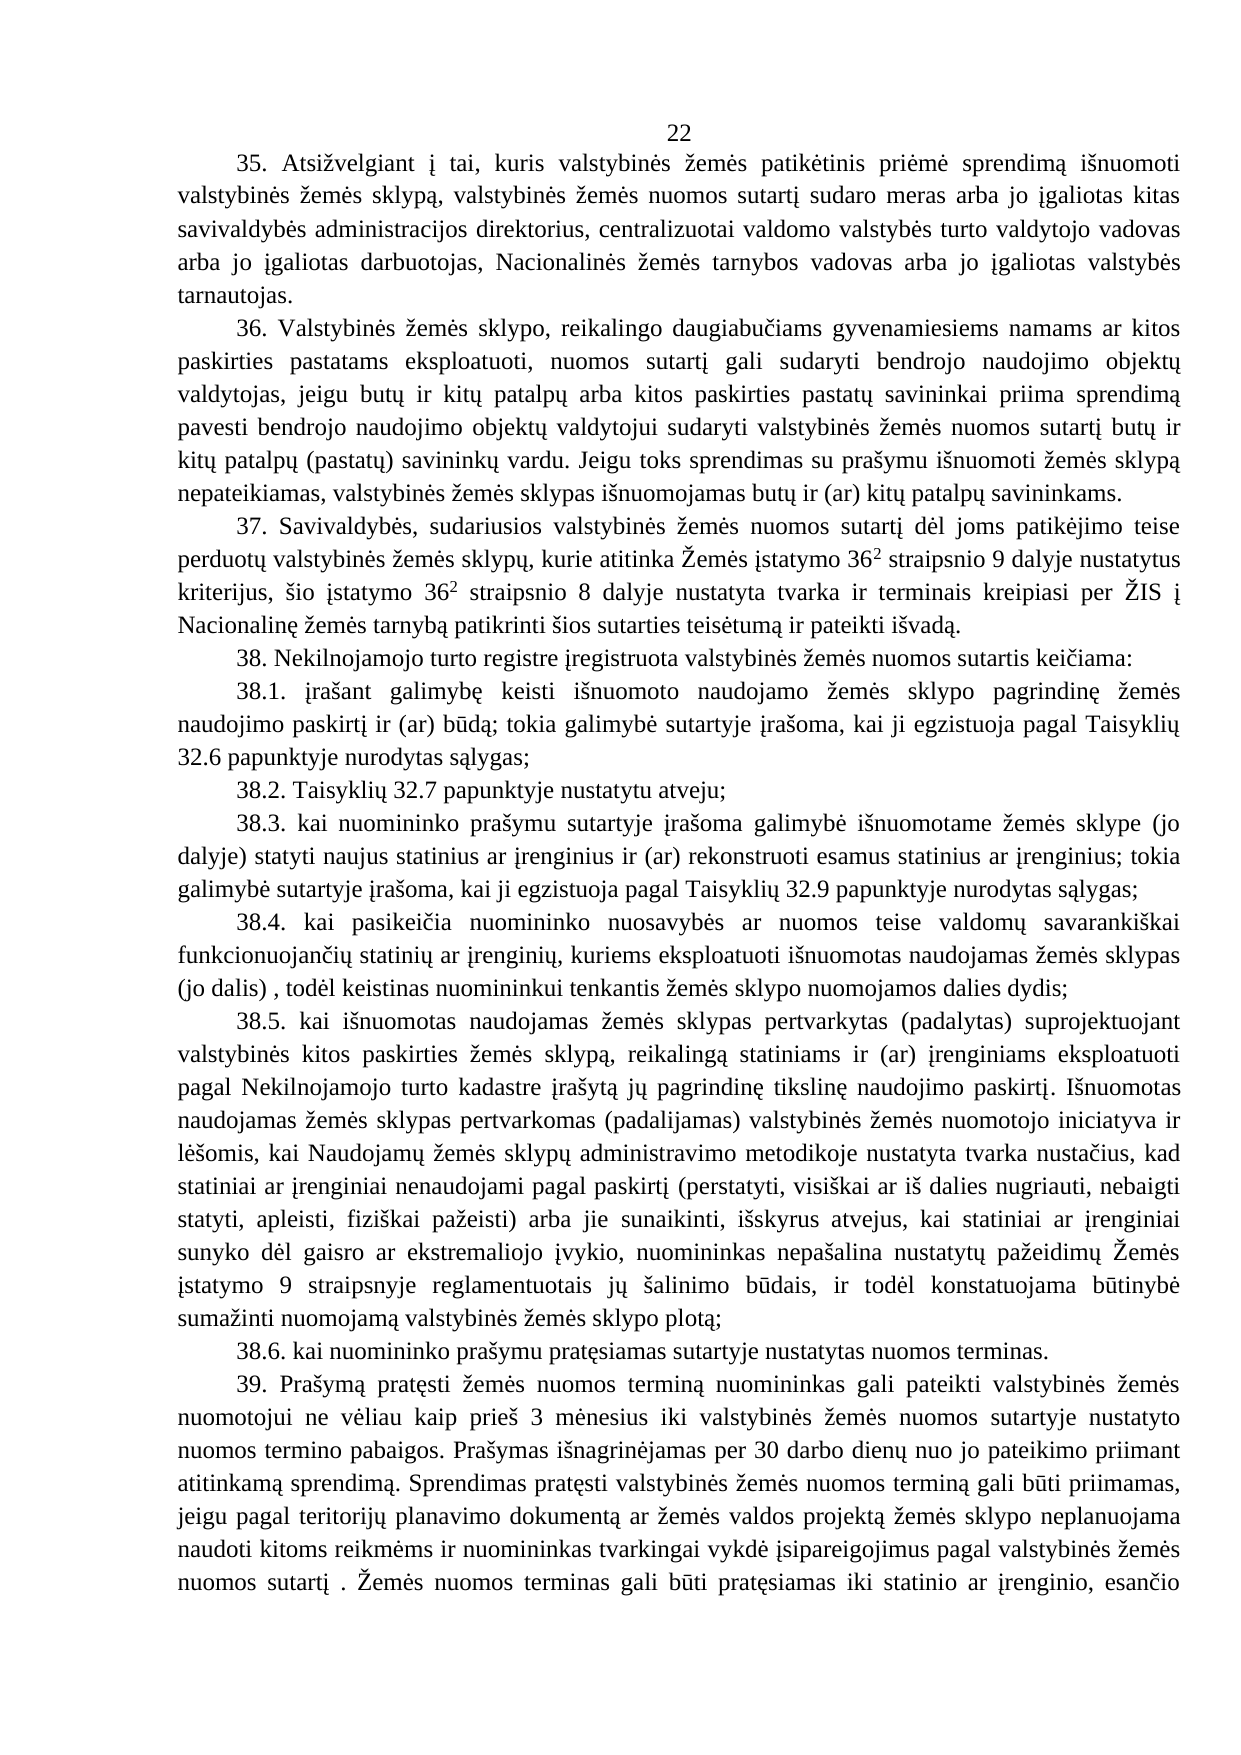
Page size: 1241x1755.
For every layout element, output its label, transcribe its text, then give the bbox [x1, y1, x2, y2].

text 36. Valstybinės žemės sklypo, reikalingo daugiabučiams gyvenamiesiems namams ar kitos paskirties pastatams eksploatuoti, nuomos sutartį gali sudaryti bendrojo naudojimo objektų valdytojas, jeigu butų ir kitų patalpų arba kitos paskirties pastatų savininkai priima sprendimą pavesti bendrojo naudojimo objektų valdytojui sudaryti valstybinės žemės nuomos sutartį butų ir kitų patalpų (pastatų) savininkų vardu. Jeigu toks sprendimas su prašymu išnuomoti žemės sklypą nepateikiamas, valstybinės žemės sklypas išnuomojamas butų ir (ar) kitų patalpų savininkams. [177, 313, 1181, 507]
text 38.1. įrašant galimybę keisti išnuomoto naudojamo žemės sklypo pagrindinę žemės naudojimo paskirtį ir (ar) būdą; tokia galimybė sutartyje įrašoma, kai ji egzistuoja pagal Taisyklių 32.6 papunktyje nurodytas sąlygas; [177, 676, 1181, 771]
text 35. Atsižvelgiant į tai, kuris valstybinės žemės patikėtinis priėmė sprendimą išnuomoti valstybinės žemės sklypą, valstybinės žemės nuomos sutartį sudaro meras arba jo įgaliotas kitas savivaldybės administracijos direktorius, centralizuotai valdomo valstybės turto valdytojo vadovas arba jo įgaliotas darbuotojas, Nacionalinės žemės tarnybos vadovas arba jo įgaliotas valstybės tarnautojas. [177, 148, 1181, 308]
text 38.3. kai nuomininko prašymu sutartyje įrašoma galimybė išnuomotame žemės sklype (jo dalyje) statyti naujus statinius ar įrenginius ir (ar) rekonstruoti esamus statinius ar įrenginius; tokia galimybė sutartyje įrašoma, kai ji egzistuoja pagal Taisyklių 32.9 papunktyje nurodytas sąlygas; [177, 808, 1181, 903]
text 38.5. kai išnuomotas naudojamas žemės sklypas pertvarkytas (padalytas) suprojektuojant valstybinės kitos paskirties žemės sklypą, reikalingą statiniams ir (ar) įrenginiams eksploatuoti pagal Nekilnojamojo turto kadastre įrašytą jų pagrindinę tikslinę naudojimo paskirtį. Išnuomotas naudojamas žemės sklypas pertvarkomas (padalijamas) valstybinės žemės nuomotojo iniciatyva ir lėšomis, kai Naudojamų žemės sklypų administravimo metodikoje nustatyta tvarka nustačius, kad statiniai ar įrenginiai nenaudojami pagal paskirtį (perstatyti, visiškai ar iš dalies nugriauti, nebaigti statyti, apleisti, fiziškai pažeisti) arba jie sunaikinti, išskyrus atvejus, kai statiniai ar įrenginiai sunyko dėl gaisro ar ekstremaliojo įvykio, nuomininkas nepašalina nustatytų pažeidimų Žemės įstatymo 9 straipsnyje reglamentuotais jų šalinimo būdais, ir todėl konstatuojama būtinybė sumažinti nuomojamą valstybinės žemės sklypo plotą; [177, 1006, 1181, 1332]
text 38.6. kai nuomininko prašymu pratęsiamas sutartyje nustatytas nuomos terminas. [177, 1336, 1181, 1365]
text 37. Savivaldybės, sudariusios valstybinės žemės nuomos sutartį dėl joms patikėjimo teise perduotų valstybinės žemės sklypų, kurie atitinka Žemės įstatymo 362 straipsnio 9 dalyje nustatytus kriterijus, šio įstatymo 362 straipsnio 8 dalyje nustatyta tvarka ir terminais kreipiasi per ŽIS į Nacionalinę žemės tarnybą patikrinti šios sutarties teisėtumą ir pateikti išvadą. [177, 511, 1181, 639]
text 38. Nekilnojamojo turto registre įregistruota valstybinės žemės nuomos sutartis keičiama: [177, 643, 1181, 672]
text 38.4. kai pasikeičia nuomininko nuosavybės ar nuomos teise valdomų savarankiškai funkcionuojančių statinių ar įrenginių, kuriems eksploatuoti išnuomotas naudojamas žemės sklypas (jo dalis) , todėl keistinas nuomininkui tenkantis žemės sklypo nuomojamos dalies dydis; [177, 907, 1181, 1002]
text 39. Prašymą pratęsti žemės nuomos terminą nuomininkas gali pateikti valstybinės žemės nuomotojui ne vėliau kaip prieš 3 mėnesius iki valstybinės žemės nuomos sutartyje nustatyto nuomos termino pabaigos. Prašymas išnagrinėjamas per 30 darbo dienų nuo jo pateikimo priimant atitinkamą sprendimą. Sprendimas pratęsti valstybinės žemės nuomos terminą gali būti priimamas, jeigu pagal teritorijų planavimo dokumentą ar žemės valdos projektą žemės sklypo neplanuojama naudoti kitoms reikmėms ir nuomininkas tvarkingai vykdė įsipareigojimus pagal valstybinės žemės nuomos sutartį . Žemės nuomos terminas gali būti pratęsiamas iki statinio ar įrenginio, esančio [177, 1369, 1181, 1596]
text 38.2. Taisyklių 32.7 papunktyje nustatytu atveju; [177, 775, 1181, 804]
